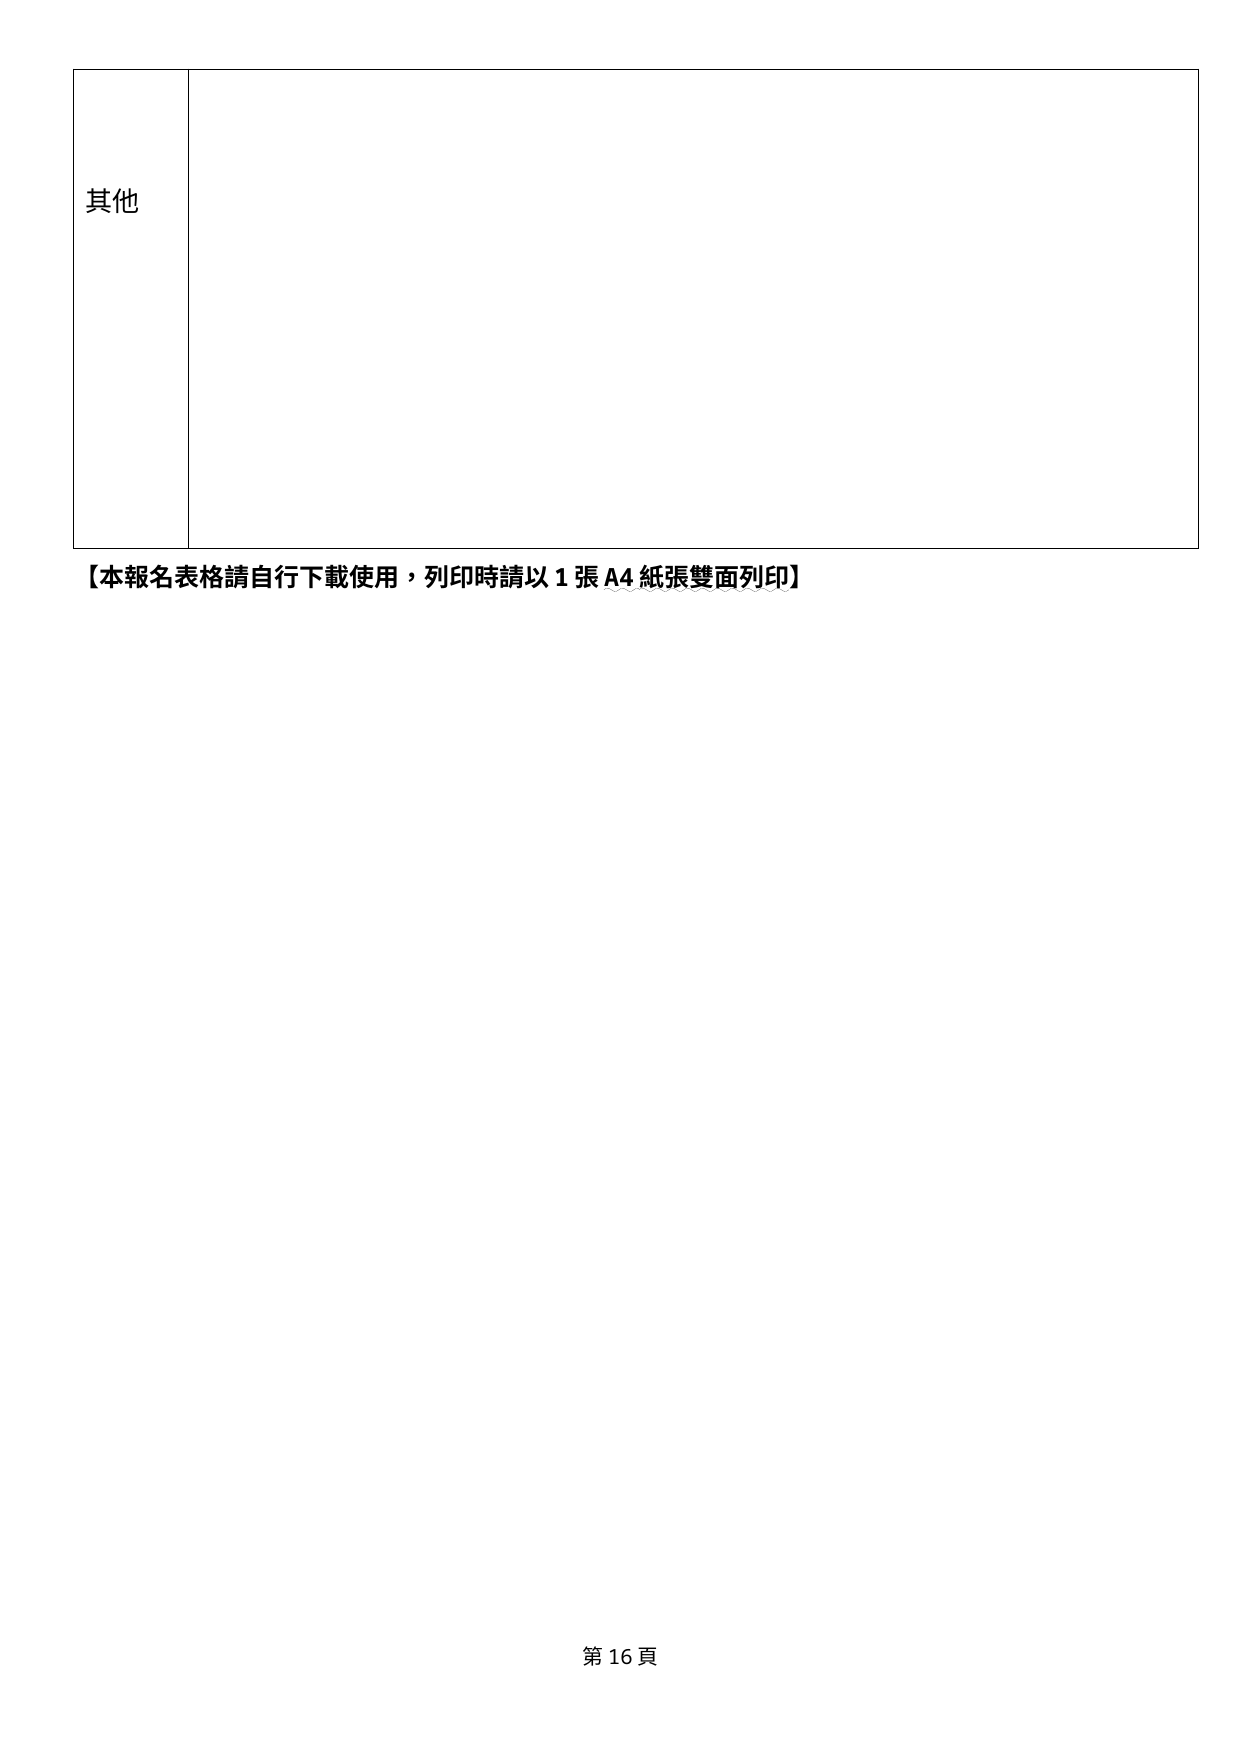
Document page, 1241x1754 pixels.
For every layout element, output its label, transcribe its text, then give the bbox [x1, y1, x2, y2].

text 【本報名表格請自行下載使用，列印時請以1張A4紙張雙面列印】 [74, 549, 1083, 595]
table_cell 其他 [74, 70, 188, 548]
table_cell [189, 70, 1198, 548]
